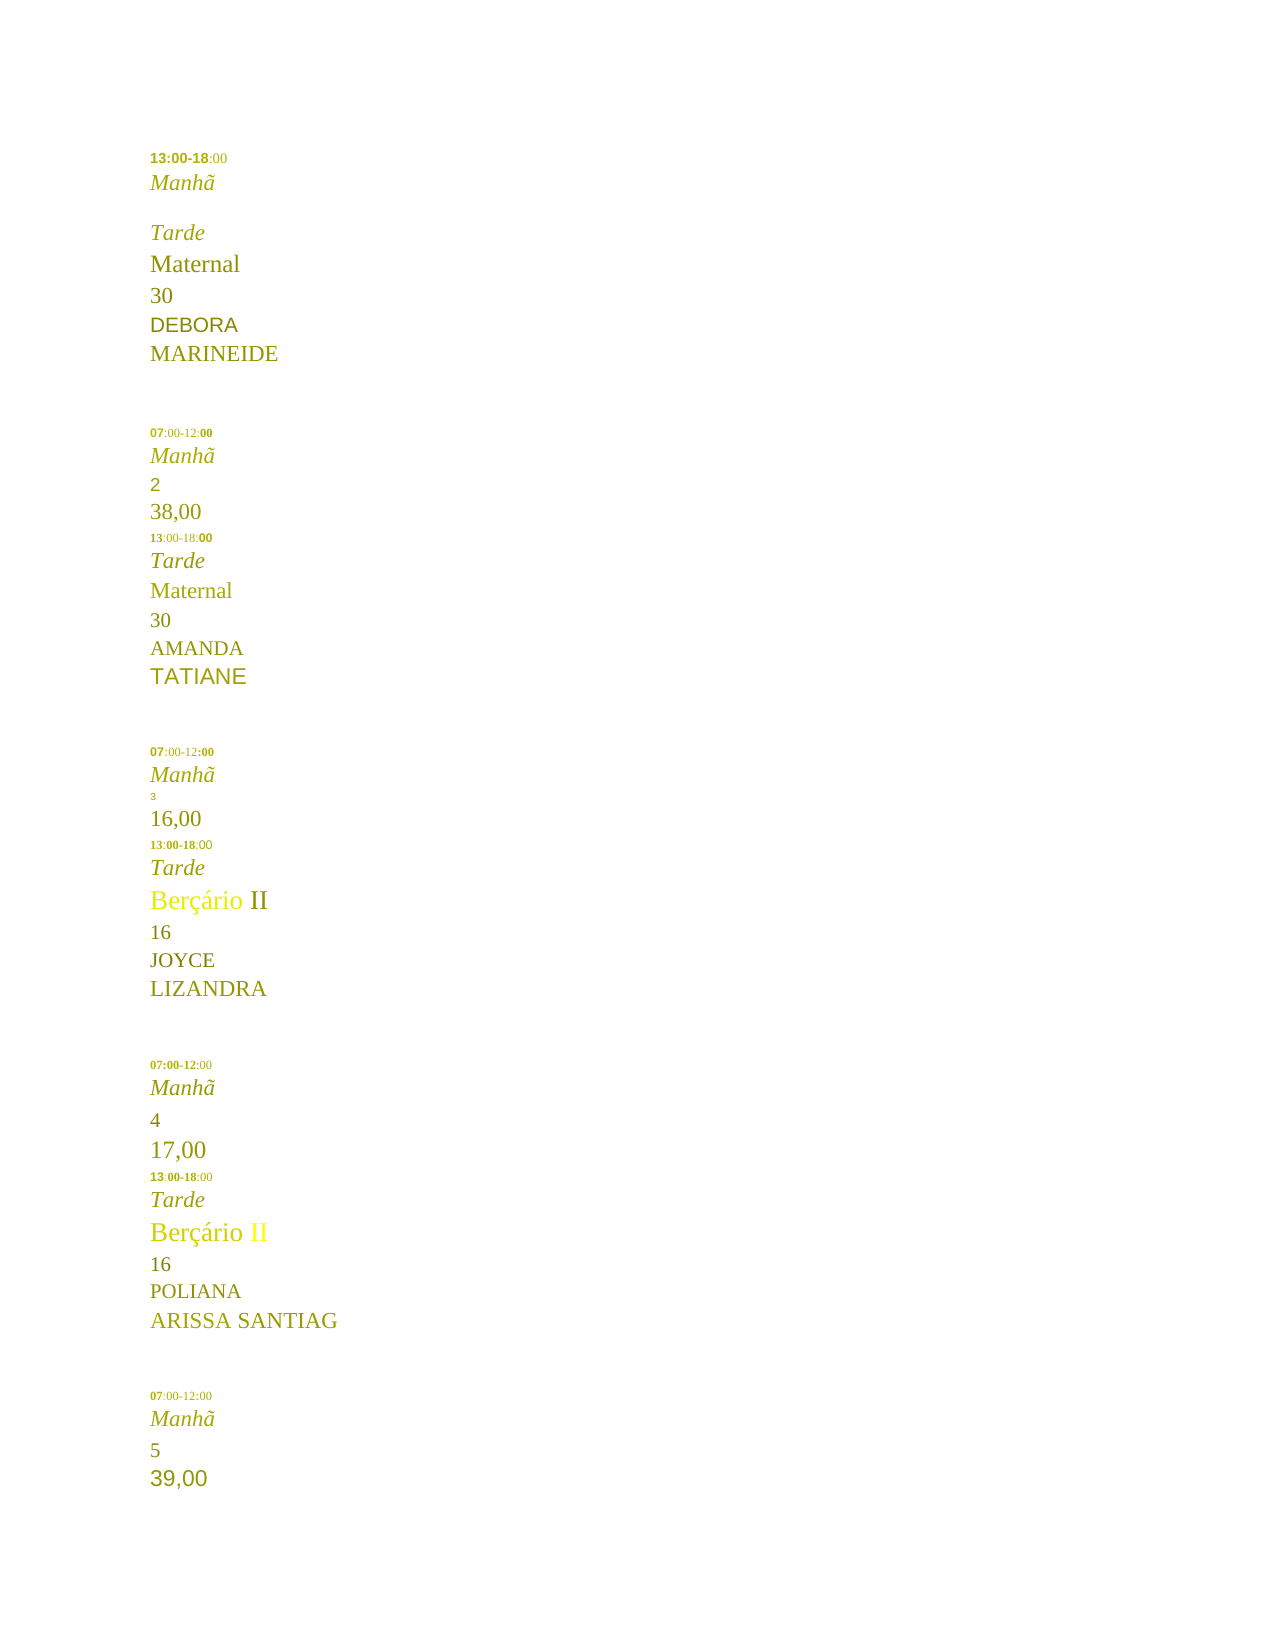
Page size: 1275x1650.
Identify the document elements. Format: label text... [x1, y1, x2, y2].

text Maternal [150, 578, 1125, 604]
text TATIANE [150, 663, 1125, 689]
text MARINEIDE [150, 340, 1125, 366]
text Tarde [150, 219, 1125, 245]
text 39,00 [150, 1465, 1125, 1492]
text 3 [150, 791, 1125, 803]
text 30 [150, 608, 1125, 632]
text Tarde [150, 547, 1125, 574]
text 4 [150, 1108, 1125, 1132]
text LIZANDRA [150, 975, 1125, 1002]
text 13:00-18:00 [150, 1169, 1125, 1184]
text 07:00-12:00 [150, 1058, 1125, 1072]
text Manhã [150, 761, 1125, 788]
text 07:00-12:00 [150, 426, 1125, 440]
text 2 [150, 473, 1125, 495]
text 13:00-18:00 [150, 150, 1125, 167]
text 5 [150, 1438, 1125, 1462]
text Manhã [150, 169, 1125, 196]
text Tarde [150, 1186, 1125, 1212]
text Tarde [150, 854, 1125, 881]
text JOYCE [150, 948, 1125, 972]
text Berçário II [150, 1216, 1125, 1247]
text 07:00-12:00 [150, 1388, 1125, 1403]
text Manhã [150, 1074, 1125, 1101]
text Manhã [150, 442, 1125, 468]
text 16 [150, 920, 1125, 944]
text Manhã [150, 1405, 1125, 1431]
text 16,00 [150, 805, 1125, 831]
text 07:00-12:00 [150, 745, 1125, 759]
text 13:00-18:00 [150, 838, 1125, 852]
text 16 [150, 1252, 1125, 1276]
text AMANDA [150, 635, 1125, 659]
text ARISSA SANTIAG [150, 1307, 1125, 1333]
text 17,00 [150, 1135, 1125, 1164]
text 13:00-18:00 [150, 531, 1125, 545]
text POLIANA [150, 1279, 1125, 1303]
text 30 [150, 282, 1125, 309]
text DEBORA [150, 312, 1125, 336]
text 38,00 [150, 498, 1125, 524]
text Berçário II [150, 884, 1125, 916]
text Maternal [150, 249, 1125, 278]
